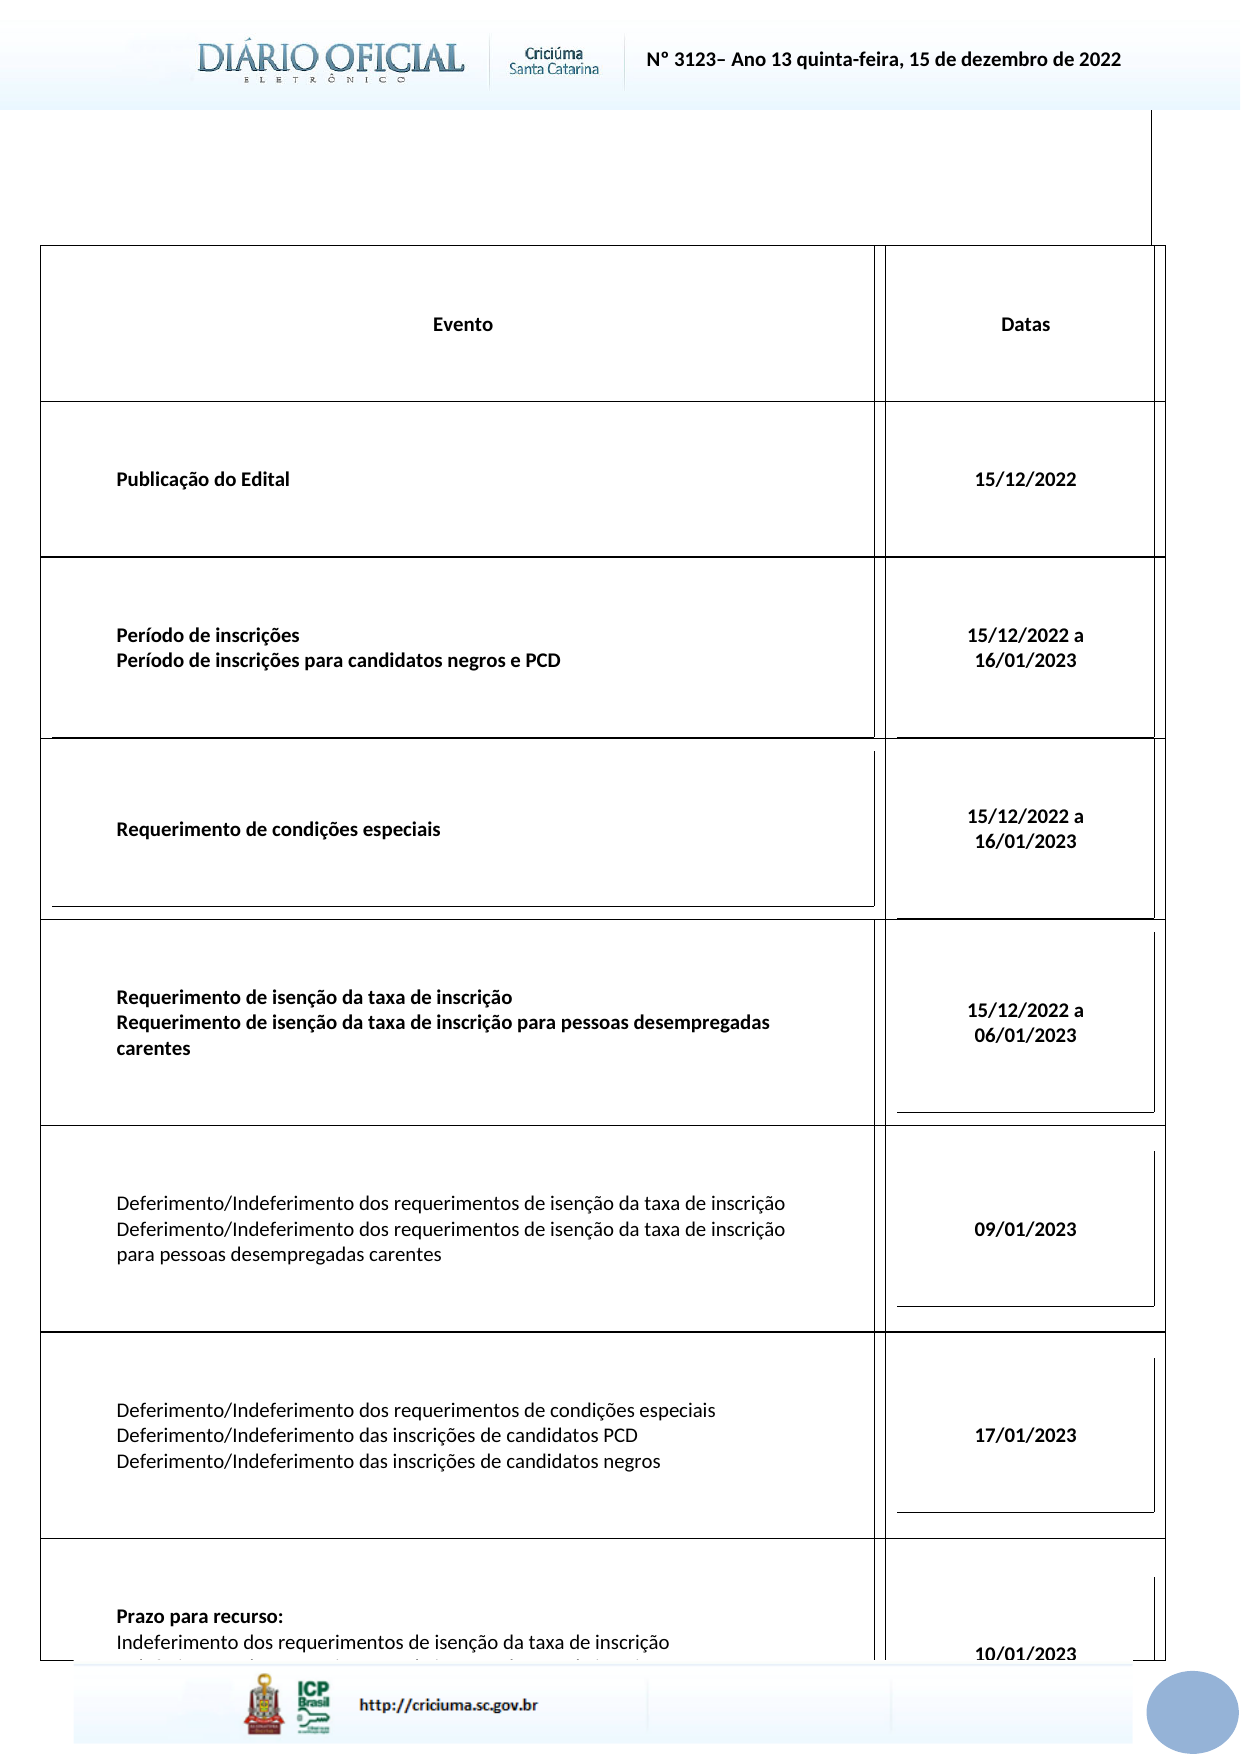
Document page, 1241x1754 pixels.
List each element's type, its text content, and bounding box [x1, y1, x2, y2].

table_cell Deferimento/Indeferimento dos requerimentos de isenção da taxa de inscrição Deferimento/Indeferimento dos requerimentos de isenção da taxa de inscrição para pessoas desempregadas carentes [41, 1126, 874, 1331]
table_cell [1155, 739, 1165, 918]
table_cell [1155, 402, 1165, 556]
table_header Evento [41, 246, 874, 401]
table_cell 10/01/2023 [886, 1539, 1165, 1660]
table_cell 15/12/2022 a 16/01/2023 [886, 558, 1154, 737]
table_header [1155, 246, 1165, 401]
table_cell Requerimento de isenção da taxa de inscrição Requerimento de isenção da taxa de inscrição para pessoas desempregadas carentes [41, 920, 874, 1125]
table_cell 17/01/2023 [886, 1333, 1165, 1538]
table_header Datas [886, 246, 1154, 401]
table_cell [1155, 558, 1165, 737]
table_cell Publicação do Edital [41, 402, 874, 556]
table_cell Deferimento/Indeferimento dos requerimentos de condições especiais Deferimento/Indeferimento das inscrições de candidatos PCD Deferimento/Indeferimento das inscrições de candidatos negros [41, 1333, 874, 1538]
table_cell 09/01/2023 [886, 1126, 1165, 1331]
table_cell Período de inscrições Período de inscrições para candidatos negros e PCD [41, 558, 874, 737]
table_cell 15/12/2022 [886, 402, 1154, 556]
table_header [875, 246, 885, 401]
table_cell 15/12/2022 a 16/01/2023 [886, 739, 1154, 918]
table_cell Prazo para recurso: Indeferimento dos requerimentos de isenção da taxa de inscrição Indeferimento dos requerimentos de isenção da taxa de inscrição para pessoas desempregadas carentes [41, 1539, 874, 1660]
table_cell [875, 402, 885, 556]
table_cell [875, 558, 885, 737]
table_cell Requerimento de condições especiais [41, 739, 885, 918]
table_cell 15/12/2022 a 06/01/2023 [886, 920, 1165, 1125]
